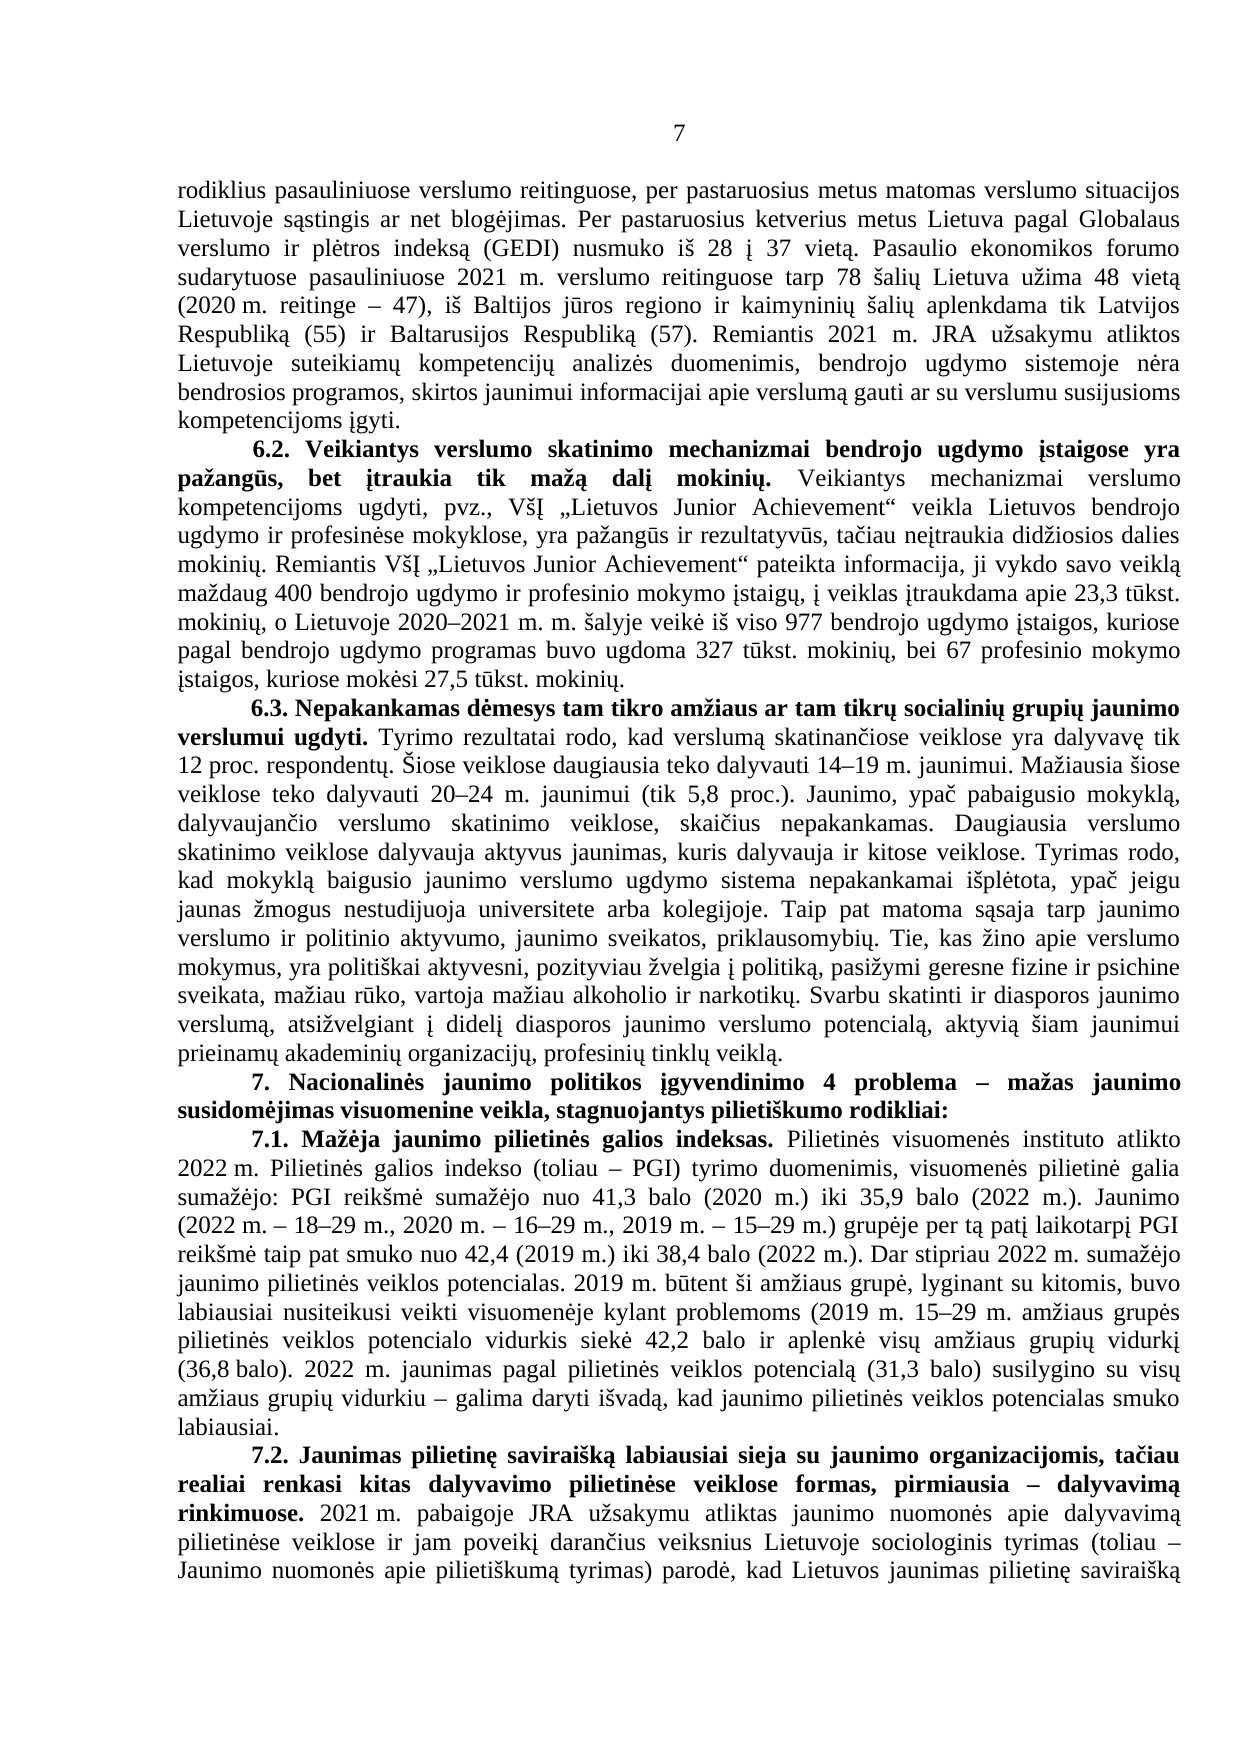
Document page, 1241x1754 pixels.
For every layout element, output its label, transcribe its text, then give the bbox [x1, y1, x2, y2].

text 7.2. Jaunimas pilietinę saviraišką labiausiai sieja su jaunimo organizacijomis, tačiau realiai renkasi kitas dalyvavimo pilietinėse veiklose formas, pirmiausia – dalyvavimą rinkimuose. 2021 m. pabaigoje JRA užsakymu atliktas jaunimo nuomonės apie dalyvavimą pilietinėse veiklose ir jam poveikį darančius veiksnius Lietuvoje sociologinis tyrimas (toliau – Jaunimo nuomonės apie pilietiškumą tyrimas) parodė, kad Lietuvos jaunimas pilietinę saviraišką [177, 1441, 1181, 1584]
text rodiklius pasauliniuose verslumo reitinguose, per pastaruosius metus matomas verslumo situacijos Lietuvoje sąstingis ar net blogėjimas. Per pastaruosius ketverius metus Lietuva pagal Globalaus verslumo ir plėtros indeksą (GEDI) nusmuko iš 28 į 37 vietą. Pasaulio ekonomikos forumo sudarytuose pasauliniuose 2021 m. verslumo reitinguose tarp 78 šalių Lietuva užima 48 vietą (2020 m. reitinge – 47), iš Baltijos jūros regiono ir kaimyninių šalių aplenkdama tik Latvijos Respubliką (55) ir Baltarusijos Respubliką (57). Remiantis 2021 m. JRA užsakymu atliktos Lietuvoje suteikiamų kompetencijų analizės duomenimis, bendrojo ugdymo sistemoje nėra bendrosios programos, skirtos jaunimui informacijai apie verslumą gauti ar su verslumu susijusioms kompetencijoms įgyti. [177, 176, 1181, 434]
text 7. Nacionalinės jaunimo politikos įgyvendinimo 4 problema – mažas jaunimo susidomėjimas visuomenine veikla, stagnuojantys pilietiškumo rodikliai: [177, 1067, 1181, 1124]
text 6.2. Veikiantys verslumo skatinimo mechanizmai bendrojo ugdymo įstaigose yra pažangūs, bet įtraukia tik mažą dalį mokinių. Veikiantys mechanizmai verslumo kompetencijoms ugdyti, pvz., VšĮ „Lietuvos Junior Achievement“ veikla Lietuvos bendrojo ugdymo ir profesinėse mokyklose, yra pažangūs ir rezultatyvūs, tačiau neįtraukia didžiosios dalies mokinių. Remiantis VšĮ „Lietuvos Junior Achievement“ pateikta informacija, ji vykdo savo veiklą maždaug 400 bendrojo ugdymo ir profesinio mokymo įstaigų, į veiklas įtraukdama apie 23,3 tūkst. mokinių, o Lietuvoje 2020–2021 m. m. šalyje veikė iš viso 977 bendrojo ugdymo įstaigos, kuriose pagal bendrojo ugdymo programas buvo ugdoma 327 tūkst. mokinių, bei 67 profesinio mokymo įstaigos, kuriose mokėsi 27,5 tūkst. mokinių. [177, 434, 1181, 693]
text 7.1. Mažėja jaunimo pilietinės galios indeksas. Pilietinės visuomenės instituto atlikto 2022 m. Pilietinės galios indekso (toliau – PGI) tyrimo duomenimis, visuomenės pilietinė galia sumažėjo: PGI reikšmė sumažėjo nuo 41,3 balo (2020 m.) iki 35,9 balo (2022 m.). Jaunimo (2022 m. – 18–29 m., 2020 m. – 16–29 m., 2019 m. – 15–29 m.) grupėje per tą patį laikotarpį PGI reikšmė taip pat smuko nuo 42,4 (2019 m.) iki 38,4 balo (2022 m.). Dar stipriau 2022 m. sumažėjo jaunimo pilietinės veiklos potencialas. 2019 m. būtent ši amžiaus grupė, lyginant su kitomis, buvo labiausiai nusiteikusi veikti visuomenėje kylant problemoms (2019 m. 15–29 m. amžiaus grupės pilietinės veiklos potencialo vidurkis siekė 42,2 balo ir aplenkė visų amžiaus grupių vidurkį (36,8 balo). 2022 m. jaunimas pagal pilietinės veiklos potencialą (31,3 balo) susilygino su visų amžiaus grupių vidurkiu – galima daryti išvadą, kad jaunimo pilietinės veiklos potencialas smuko labiausiai. [177, 1124, 1181, 1441]
text 6.3. Nepakankamas dėmesys tam tikro amžiaus ar tam tikrų socialinių grupių jaunimo verslumui ugdyti. Tyrimo rezultatai rodo, kad verslumą skatinančiose veiklose yra dalyvavę tik 12 proc. respondentų. Šiose veiklose daugiausia teko dalyvauti 14–19 m. jaunimui. Mažiausia šiose veiklose teko dalyvauti 20–24 m. jaunimui (tik 5,8 proc.). Jaunimo, ypač pabaigusio mokyklą, dalyvaujančio verslumo skatinimo veiklose, skaičius nepakankamas. Daugiausia verslumo skatinimo veiklose dalyvauja aktyvus jaunimas, kuris dalyvauja ir kitose veiklose. Tyrimas rodo, kad mokyklą baigusio jaunimo verslumo ugdymo sistema nepakankamai išplėtota, ypač jeigu jaunas žmogus nestudijuoja universitete arba kolegijoje. Taip pat matoma sąsaja tarp jaunimo verslumo ir politinio aktyvumo, jaunimo sveikatos, priklausomybių. Tie, kas žino apie verslumo mokymus, yra politiškai aktyvesni, pozityviau žvelgia į politiką, pasižymi geresne fizine ir psichine sveikata, mažiau rūko, vartoja mažiau alkoholio ir narkotikų. Svarbu skatinti ir diasporos jaunimo verslumą, atsižvelgiant į didelį diasporos jaunimo verslumo potencialą, aktyvią šiam jaunimui prieinamų akademinių organizacijų, profesinių tinklų veiklą. [177, 693, 1181, 1067]
